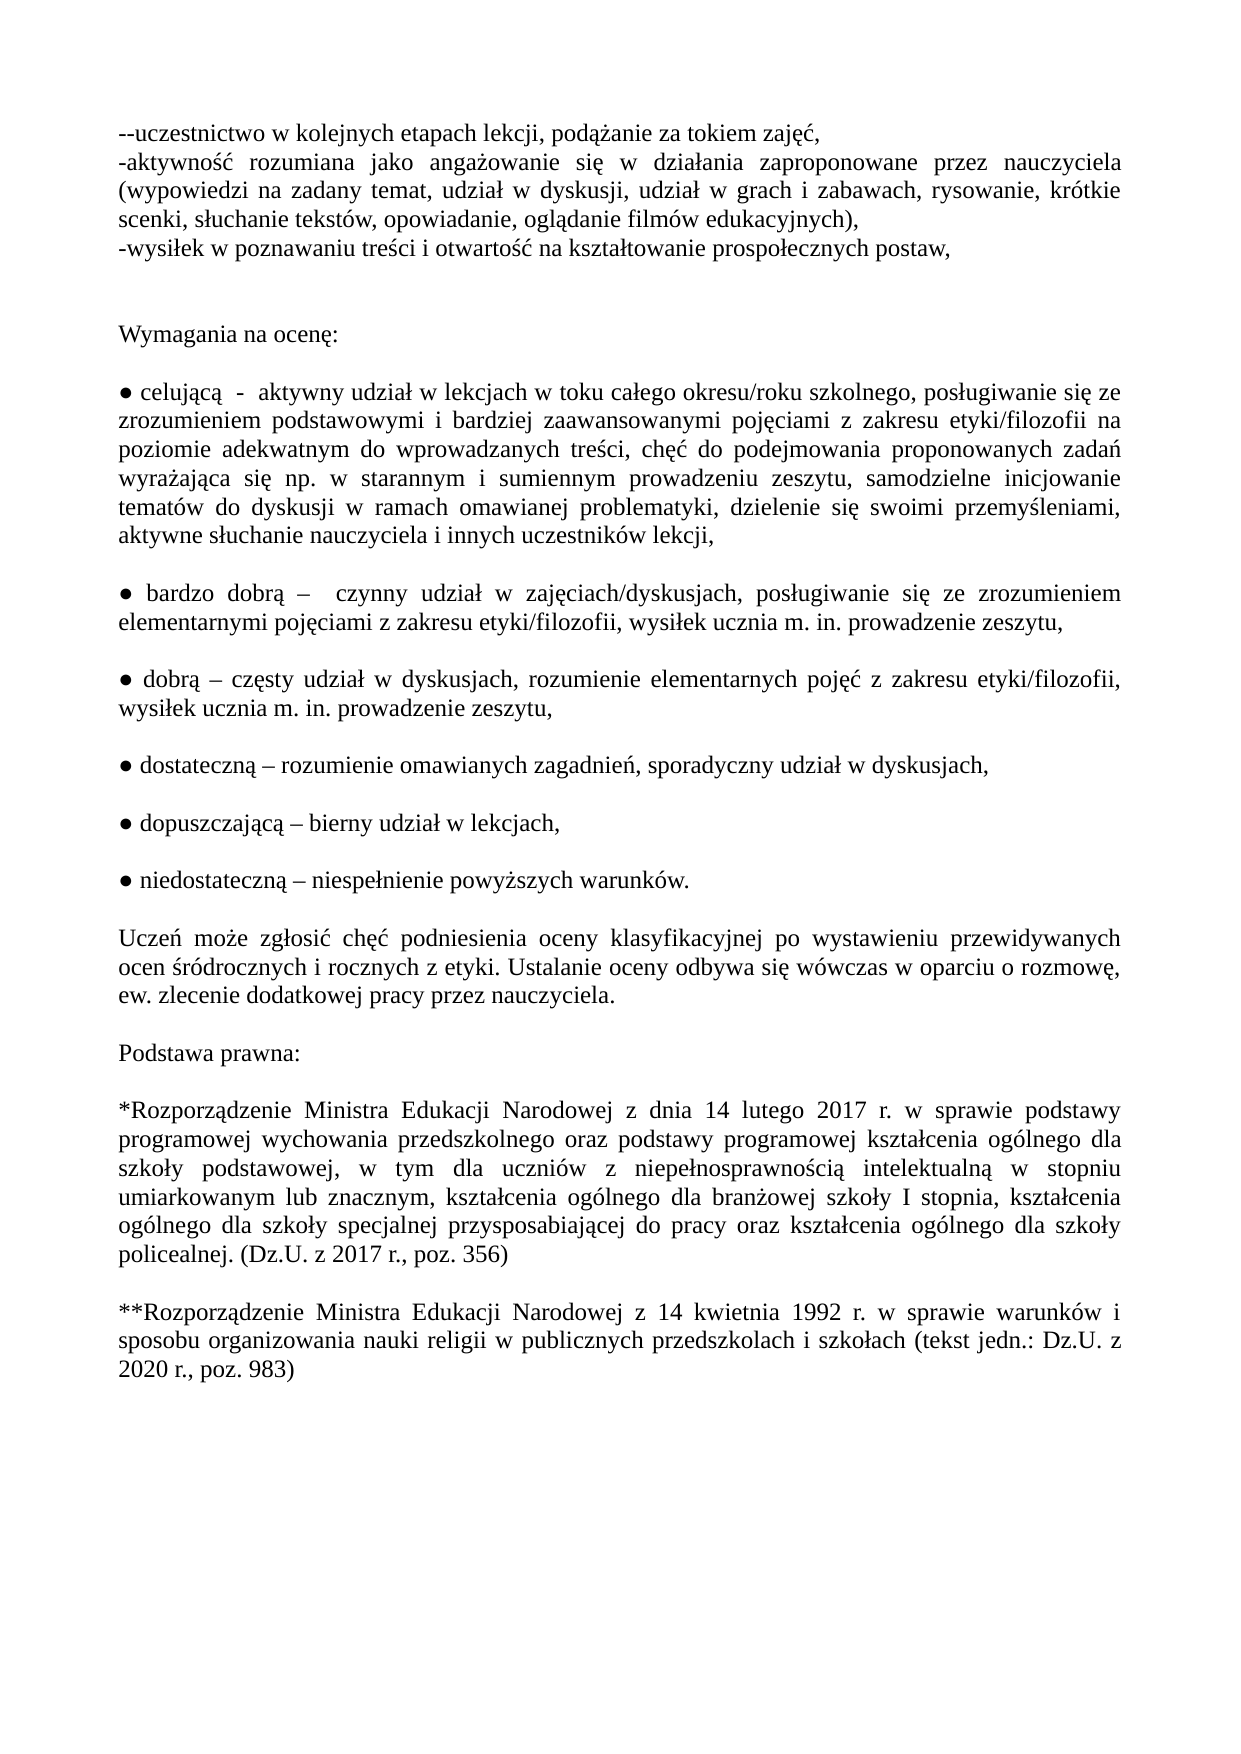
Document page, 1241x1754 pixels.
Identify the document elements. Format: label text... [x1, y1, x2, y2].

text ● dopuszczającą – bierny udział w lekcjach, [118, 808, 1122, 837]
text -aktywność rozumiana jako angażowanie się w działania zaproponowane przez nauczyciela (wypowiedzi na zadany temat, udział w dyskusji, udział w grach i zabawach, rysowanie, krótkie scenki, słuchanie tekstów, opowiadanie, oglądanie filmów edukacyjnych), [118, 147, 1122, 233]
text Podstawa prawna: [118, 1038, 1122, 1067]
text ● bardzo dobrą – czynny udział w zajęciach/dyskusjach, posługiwanie się ze zrozumieniem elementarnymi pojęciami z zakresu etyki/filozofii, wysiłek ucznia m. in. prowadzenie zeszytu, [118, 578, 1122, 636]
text Uczeń może zgłosić chęć podniesienia oceny klasyfikacyjnej po wystawieniu przewidywanych ocen śródrocznych i rocznych z etyki. Ustalanie oceny odbywa się wówczas w oparciu o rozmowę, ew. zlecenie dodatkowej pracy przez nauczyciela. [118, 923, 1122, 1009]
text -wysiłek w poznawaniu treści i otwartość na kształtowanie prospołecznych postaw, [118, 233, 1122, 262]
text Wymagania na ocenę: [118, 319, 1122, 348]
text --uczestnictwo w kolejnych etapach lekcji, podążanie za tokiem zajęć, [118, 118, 1122, 147]
text ● dobrą – częsty udział w dyskusjach, rozumienie elementarnych pojęć z zakresu etyki/filozofii, wysiłek ucznia m. in. prowadzenie zeszytu, [118, 664, 1122, 722]
text ● niedostateczną – niespełnienie powyższych warunków. [118, 866, 1122, 894]
text ● celującą - aktywny udział w lekcjach w toku całego okresu/roku szkolnego, posługiwanie się ze zrozumieniem podstawowymi i bardziej zaawansowanymi pojęciami z zakresu etyki/filozofii na poziomie adekwatnym do wprowadzanych treści, chęć do podejmowania proponowanych zadań wyrażająca się np. w starannym i sumiennym prowadzeniu zeszytu, samodzielne inicjowanie tematów do dyskusji w ramach omawianej problematyki, dzielenie się swoimi przemyśleniami, aktywne słuchanie nauczyciela i innych uczestników lekcji, [118, 377, 1122, 549]
text **Rozporządzenie Ministra Edukacji Narodowej z 14 kwietnia 1992 r. w sprawie warunków i sposobu organizowania nauki religii w publicznych przedszkolach i szkołach (tekst jedn.: Dz.U. z 2020 r., poz. 983) [118, 1297, 1122, 1383]
text *Rozporządzenie Ministra Edukacji Narodowej z dnia 14 lutego 2017 r. w sprawie podstawy programowej wychowania przedszkolnego oraz podstawy programowej kształcenia ogólnego dla szkoły podstawowej, w tym dla uczniów z niepełnosprawnością intelektualną w stopniu umiarkowanym lub znacznym, kształcenia ogólnego dla branżowej szkoły I stopnia, kształcenia ogólnego dla szkoły specjalnej przysposabiającej do pracy oraz kształcenia ogólnego dla szkoły policealnej. (Dz.U. z 2017 r., poz. 356) [118, 1096, 1122, 1268]
text ● dostateczną – rozumienie omawianych zagadnień, sporadyczny udział w dyskusjach, [118, 751, 1122, 779]
